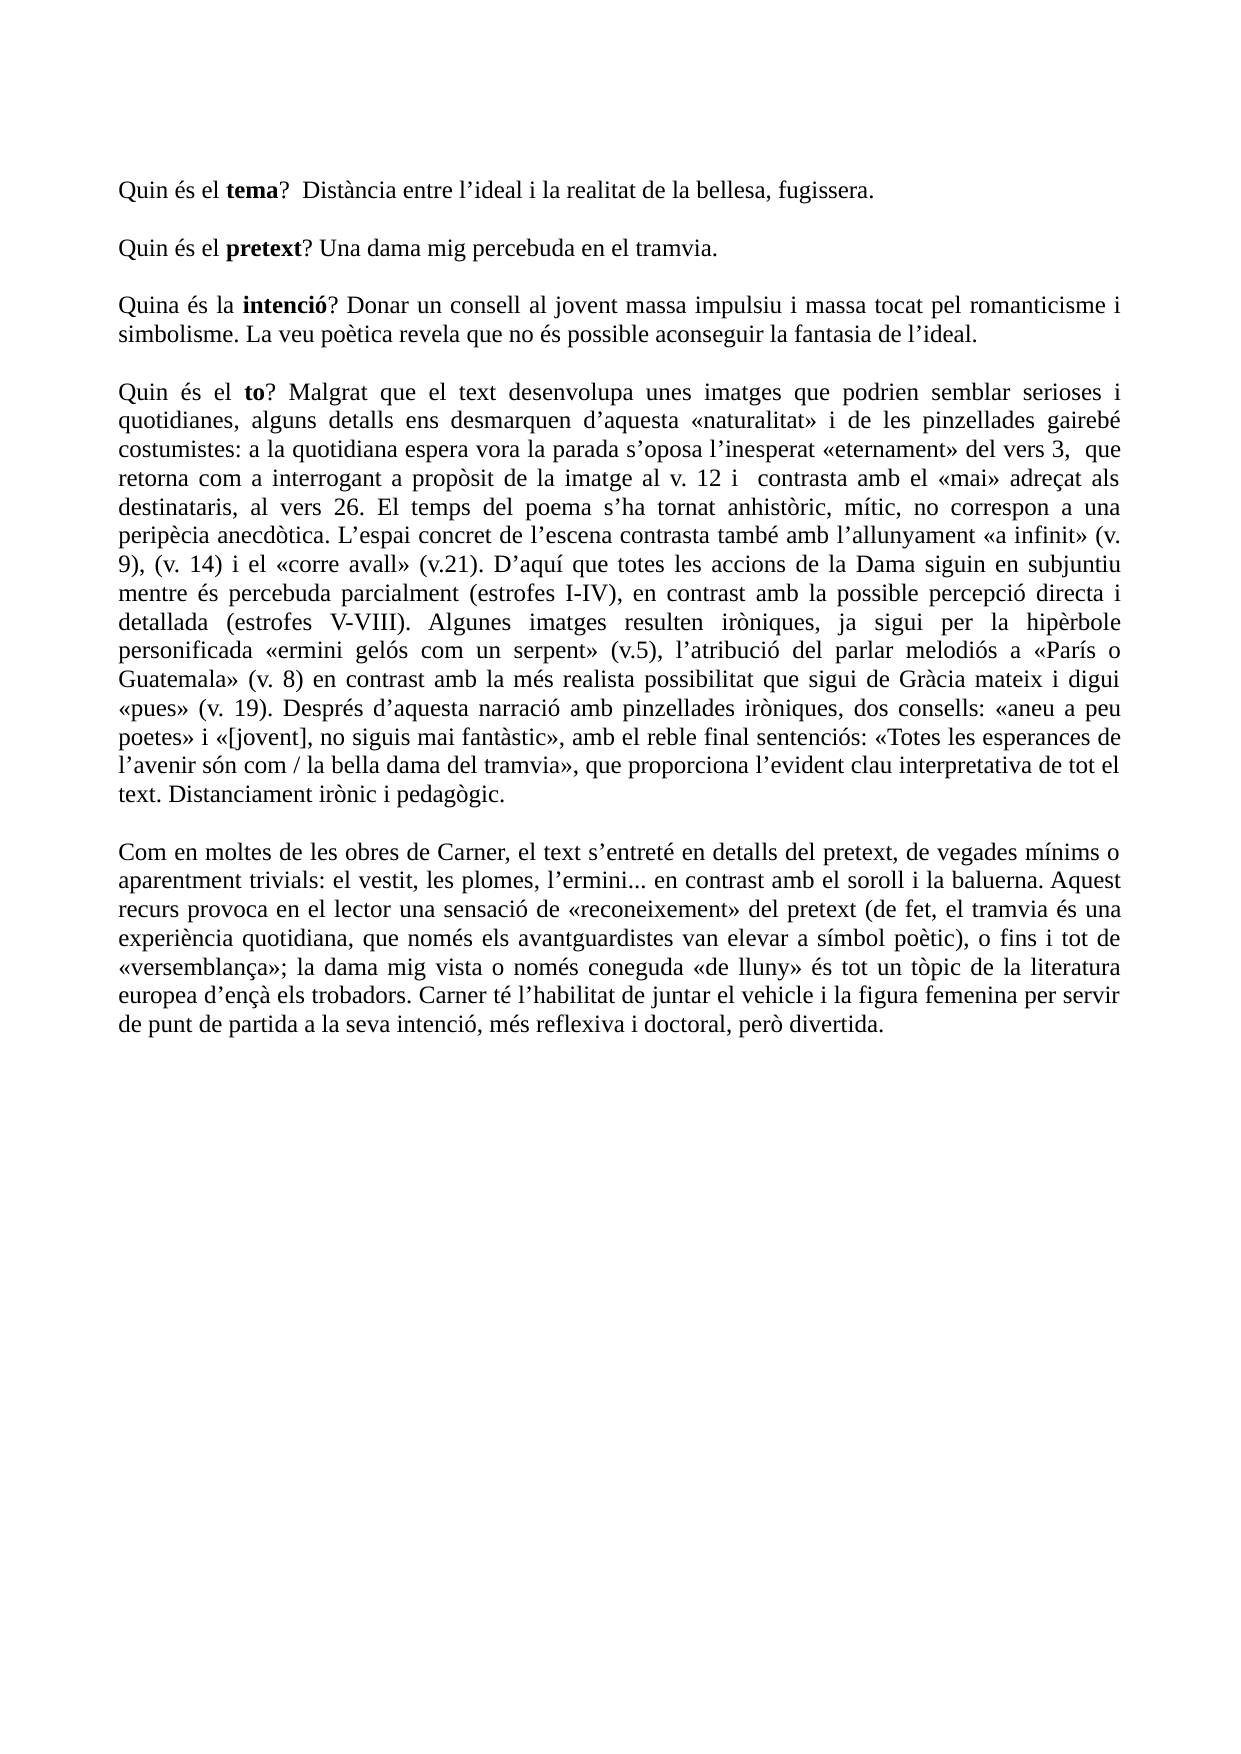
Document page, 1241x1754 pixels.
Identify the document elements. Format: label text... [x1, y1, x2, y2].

text Quina és la intenció? Donar un consell al jovent massa impulsiu i massa tocat pel romanticisme i simbolisme. La veu poètica revela que no és possible aconseguir la fantasia de l’ideal. [118, 291, 1122, 348]
text Quin és el to? Malgrat que el text desenvolupa unes imatges que podrien semblar serioses i quotidianes, alguns detalls ens desmarquen d’aquesta «naturalitat» i de les pinzellades gairebé costumistes: a la quotidiana espera vora la parada s’oposa l’inesperat «eternament» del vers 3, que retorna com a interrogant a propòsit de la imatge al v. 12 i contrasta amb el «mai» adreçat als destinataris, al vers 26. El temps del poema s’ha tornat anhistòric, mític, no correspon a una peripècia anecdòtica. L’espai concret de l’escena contrasta també amb l’allunyament «a infinit» (v. 9), (v. 14) i el «corre avall» (v.21). D’aquí que totes les accions de la Dama siguin en subjuntiu mentre és percebuda parcialment (estrofes I-IV), en contrast amb la possible percepció directa i detallada (estrofes V-VIII). Algunes imatges resulten iròniques, ja sigui per la hipèrbole personificada «ermini gelós com un serpent» (v.5), l’atribució del parlar melodiós a «París o Guatemala» (v. 8) en contrast amb la més realista possibilitat que sigui de Gràcia mateix i digui «pues» (v. 19). Després d’aquesta narració amb pinzellades iròniques, dos consells: «aneu a peu poetes» i «[jovent], no siguis mai fantàstic», amb el reble final sentenciós: «Totes les esperances de l’avenir són com / la bella dama del tramvia», que proporciona l’evident clau interpretativa de tot el text. Distanciament irònic i pedagògic. [118, 377, 1122, 808]
text Quin és el tema? Distància entre l’ideal i la realitat de la bellesa, fugissera. [118, 176, 1122, 204]
text Com en moltes de les obres de Carner, el text s’entreté en detalls del pretext, de vegades mínims o aparentment trivials: el vestit, les plomes, l’ermini... en contrast amb el soroll i la baluerna. Aquest recurs provoca en el lector una sensació de «reconeixement» del pretext (de fet, el tramvia és una experiència quotidiana, que només els avantguardistes van elevar a símbol poètic), o fins i tot de «versemblança»; la dama mig vista o només coneguda «de lluny» és tot un tòpic de la literatura europea d’ençà els trobadors. Carner té l’habilitat de juntar el vehicle i la figura femenina per servir de punt de partida a la seva intenció, més reflexiva i doctoral, però divertida. [118, 837, 1122, 1038]
text Quin és el pretext? Una dama mig percebuda en el tramvia. [118, 233, 1122, 262]
